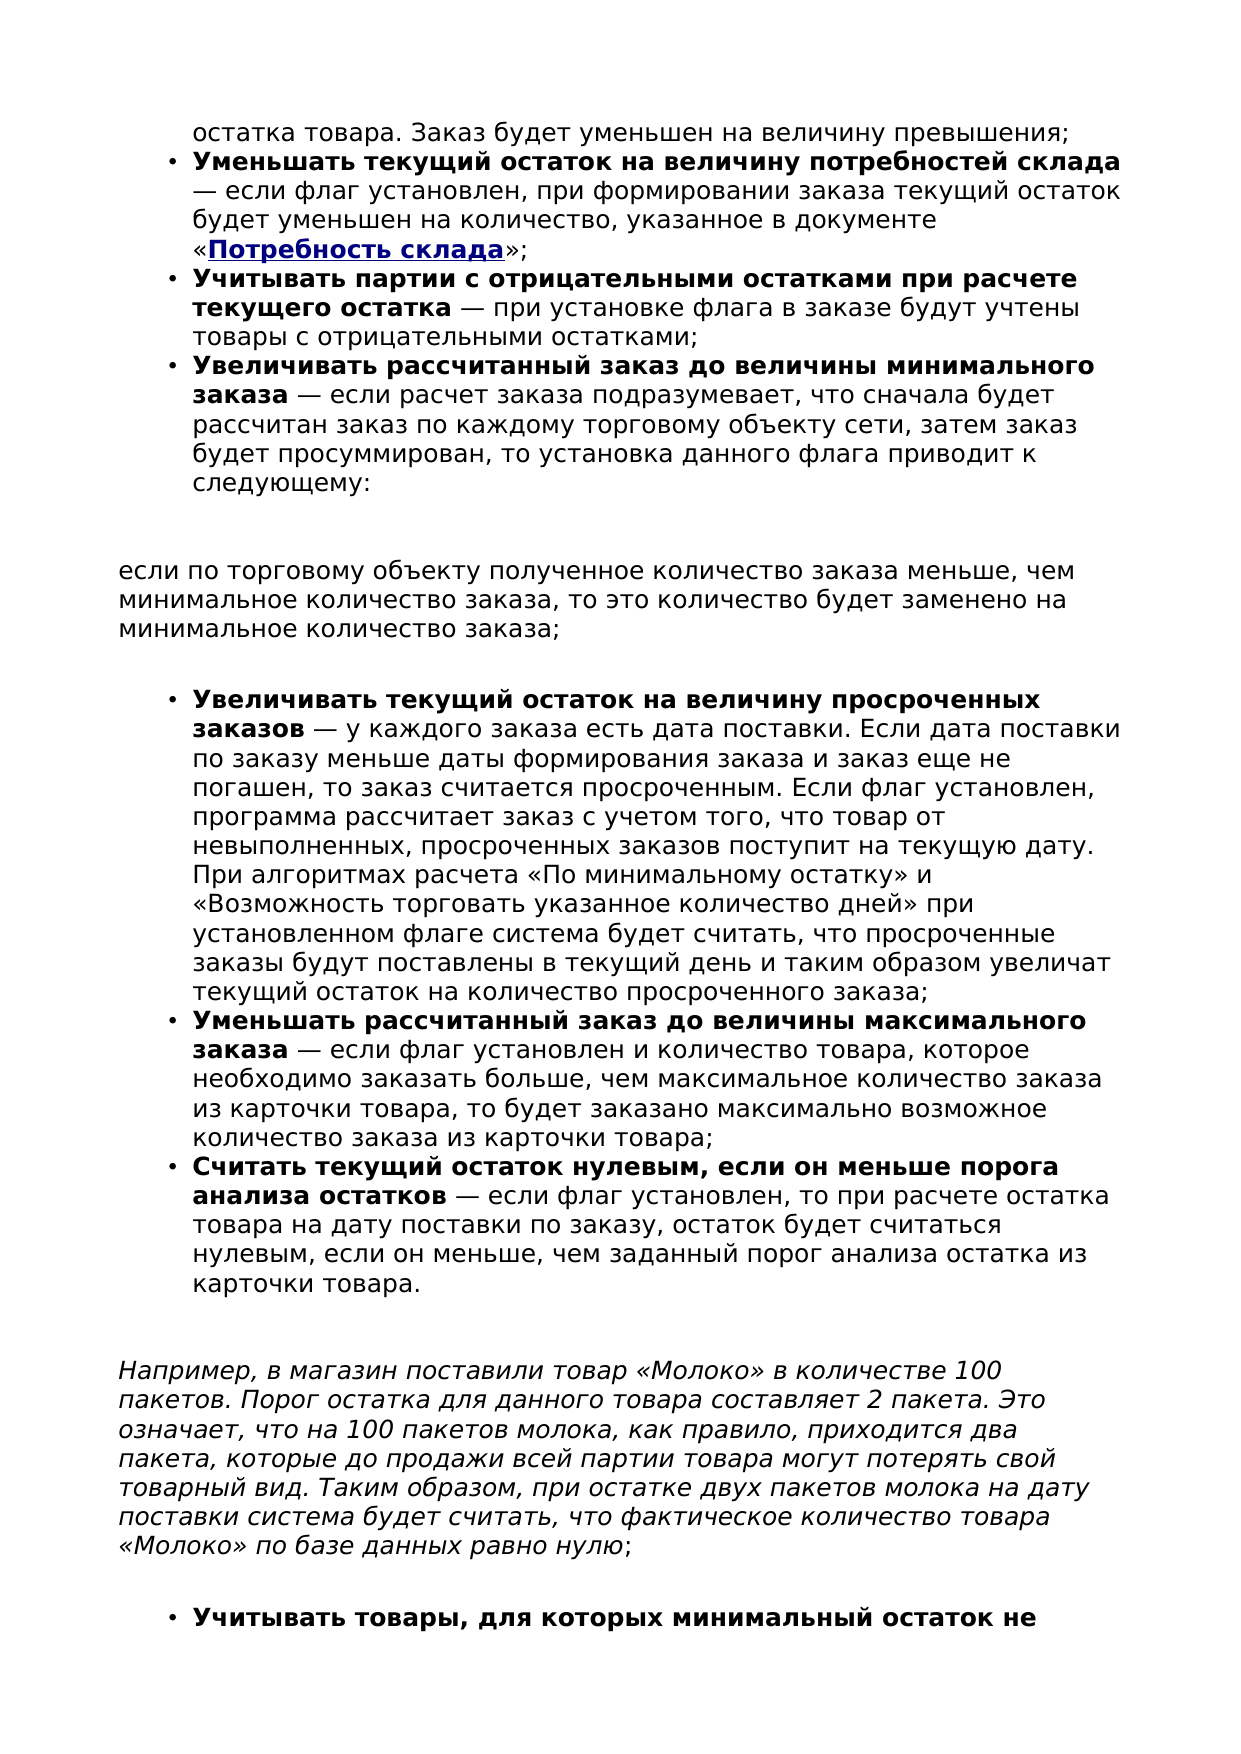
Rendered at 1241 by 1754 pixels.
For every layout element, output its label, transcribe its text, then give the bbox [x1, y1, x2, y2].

text если по торговому объекту полученное количество заказа меньше, чем минимальное количество заказа, то это количество будет заменено на минимальное количество заказа; [118, 556, 1122, 643]
list остатка товара. Заказ будет уменьшен на величину превышения; [177, 118, 1122, 147]
text Например, в магазин поставили товар «Молоко» в количестве 100 пакетов. Порог остатка для данного товара составляет 2 пакета. Это означает, что на 100 пакетов молока, как правило, приходится два пакета, которые до продажи всей партии товара могут потерять свой товарный вид. Таким образом, при остатке двух пакетов молока на дату поставки система будет считать, что фактическое количество товара «Молоко» по базе данных равно нулю; [118, 1357, 1122, 1561]
list Увеличивать рассчитанный заказ до величины минимального заказа — если расчет заказа подразумевает, что сначала будет рассчитан заказ по каждому торговому объекту сети, затем заказ будет просуммирован, то установка данного флага приводит к следующему: [177, 351, 1122, 526]
list Уменьшать рассчитанный заказ до величины максимального заказа — если флаг установлен и количество товара, которое необходимо заказать больше, чем максимальное количество заказа из карточки товара, то будет заказано максимально возможное количество заказа из карточки товара; [177, 1006, 1122, 1152]
list Учитывать товары, для которых минимальный остаток не [177, 1603, 1122, 1632]
list Учитывать партии с отрицательными остатками при расчете текущего остатка — при установке флага в заказе будут учтены товары с отрицательными остатками; [177, 264, 1122, 351]
list Считать текущий остаток нулевым, если он меньше порога анализа остатков — если флаг установлен, то при расчете остатка товара на дату поставки по заказу, остаток будет считаться нулевым, если он меньше, чем заданный порог анализа остатка из карточки товара. [177, 1152, 1122, 1327]
list Увеличивать текущий остаток на величину просроченных заказов — у каждого заказа есть дата поставки. Если дата поставки по заказу меньше даты формирования заказа и заказ еще не погашен, то заказ считается просроченным. Если флаг установлен, программа рассчитает заказ с учетом того, что товар от невыполненных, просроченных заказов поступит на текущую дату. При алгоритмах расчета «По минимальному остатку» и «Возможность торговать указанное количество дней» при установленном флаге система будет считать, что просроченные заказы будут поставлены в текущий день и таким образом увеличат текущий остаток на количество просроченного заказа; [177, 685, 1122, 1006]
list Уменьшать текущий остаток на величину потребностей склада — если флаг установлен, при формировании заказа текущий остаток будет уменьшен на количество, указанное в документе «Потребность склада»; [177, 147, 1122, 264]
